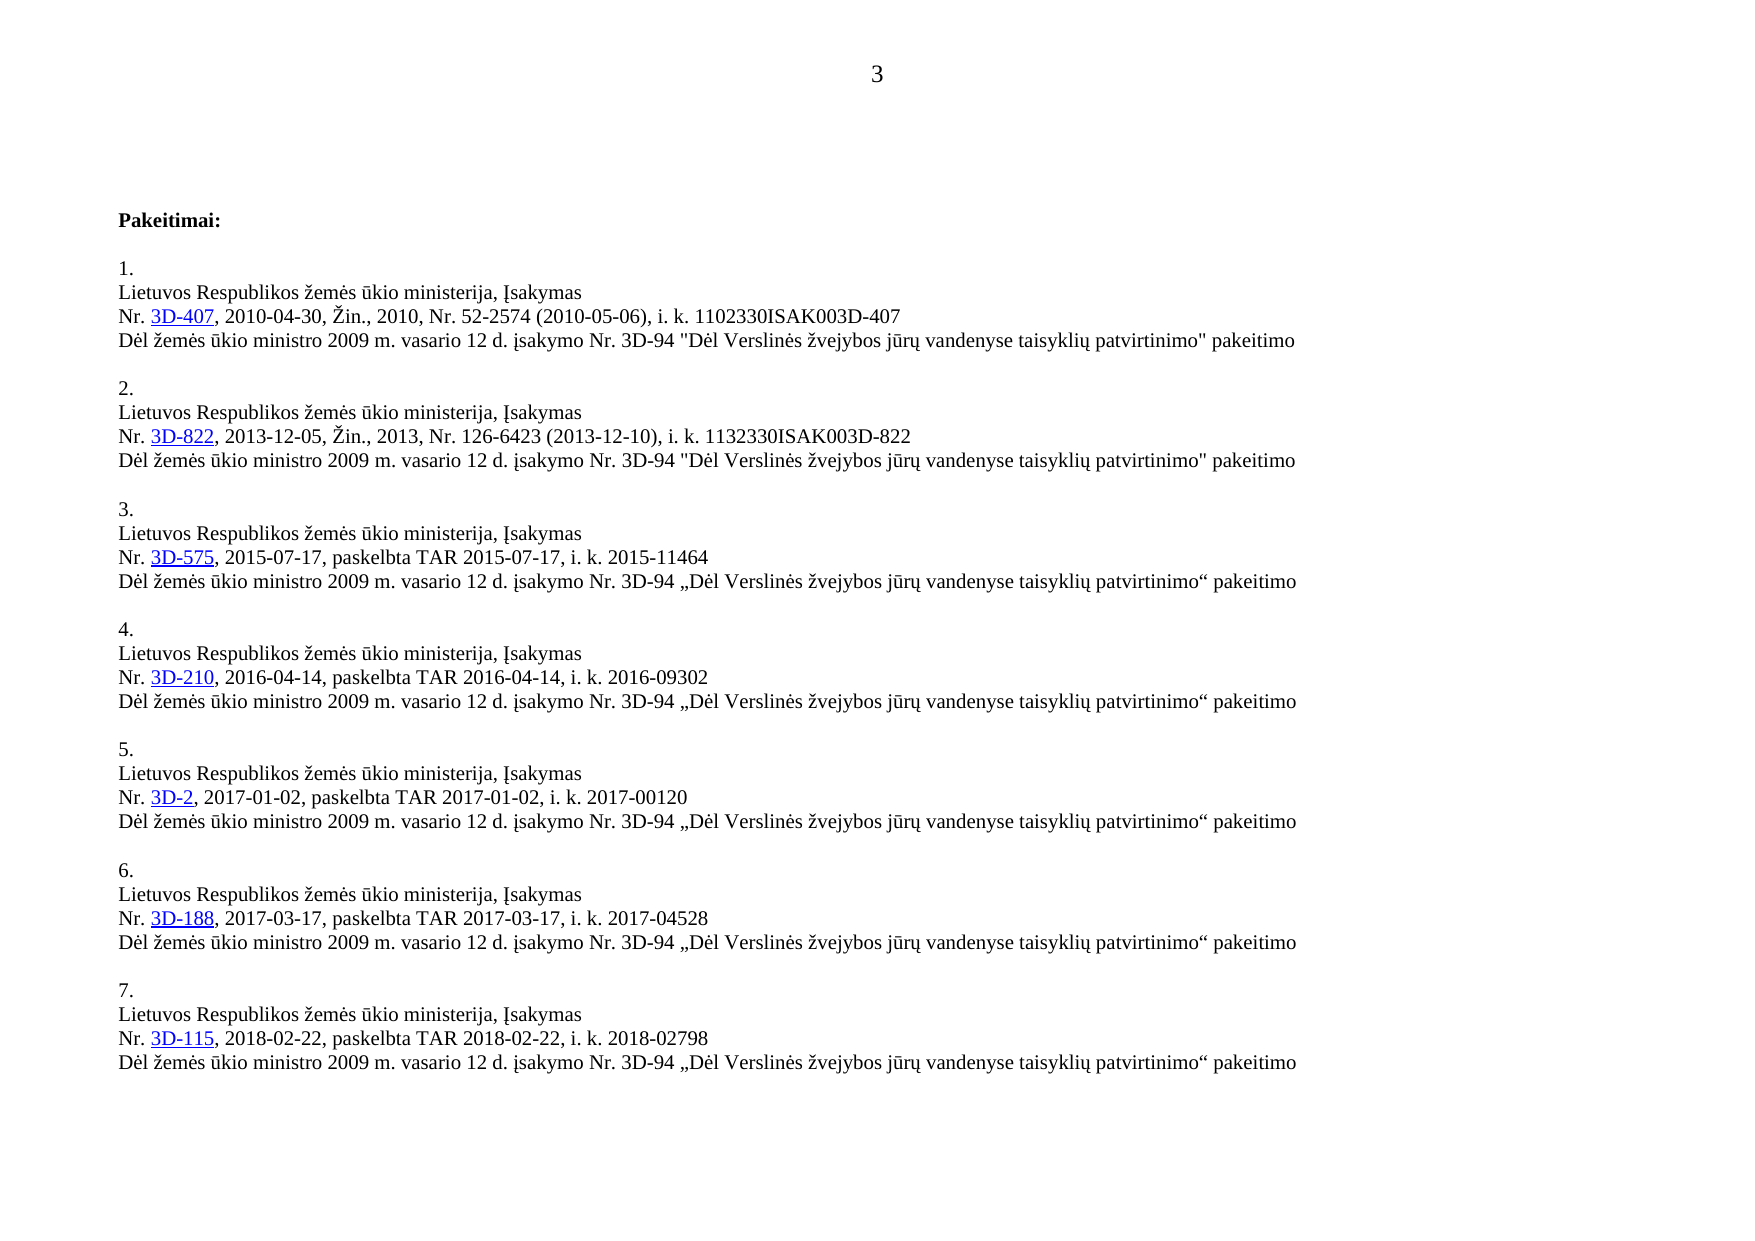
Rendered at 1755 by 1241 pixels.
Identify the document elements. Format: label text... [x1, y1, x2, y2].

text 6. [118, 857, 1636, 882]
text Nr. 3D-188, 2017-03-17, paskelbta TAR 2017-03-17, i. k. 2017-04528 [118, 906, 1636, 930]
text Dėl žemės ūkio ministro 2009 m. vasario 12 d. įsakymo Nr. 3D-94 „Dėl Verslinės žvejybos jūrų vandenyse taisyklių patvirtinimo“ pakeitimo [118, 930, 1636, 954]
text Nr. 3D-407, 2010-04-30, Žin., 2010, Nr. 52-2574 (2010-05-06), i. k. 1102330ISAK003D-407 [118, 304, 1636, 328]
text 5. [118, 737, 1636, 761]
text Lietuvos Respublikos žemės ūkio ministerija, Įsakymas [118, 521, 1636, 545]
text Dėl žemės ūkio ministro 2009 m. vasario 12 d. įsakymo Nr. 3D-94 „Dėl Verslinės žvejybos jūrų vandenyse taisyklių patvirtinimo“ pakeitimo [118, 809, 1636, 833]
text Dėl žemės ūkio ministro 2009 m. vasario 12 d. įsakymo Nr. 3D-94 "Dėl Verslinės žvejybos jūrų vandenyse taisyklių patvirtinimo" pakeitimo [118, 448, 1636, 472]
text Nr. 3D-210, 2016-04-14, paskelbta TAR 2016-04-14, i. k. 2016-09302 [118, 665, 1636, 689]
text 4. [118, 617, 1636, 641]
text Lietuvos Respublikos žemės ūkio ministerija, Įsakymas [118, 641, 1636, 665]
text Lietuvos Respublikos žemės ūkio ministerija, Įsakymas [118, 400, 1636, 424]
text Nr. 3D-2, 2017-01-02, paskelbta TAR 2017-01-02, i. k. 2017-00120 [118, 785, 1636, 809]
text Nr. 3D-115, 2018-02-22, paskelbta TAR 2018-02-22, i. k. 2018-02798 [118, 1026, 1636, 1050]
text Lietuvos Respublikos žemės ūkio ministerija, Įsakymas [118, 761, 1636, 785]
text 3. [118, 497, 1636, 521]
text Dėl žemės ūkio ministro 2009 m. vasario 12 d. įsakymo Nr. 3D-94 „Dėl Verslinės žvejybos jūrų vandenyse taisyklių patvirtinimo“ pakeitimo [118, 689, 1636, 713]
text Lietuvos Respublikos žemės ūkio ministerija, Įsakymas [118, 882, 1636, 906]
text Nr. 3D-822, 2013-12-05, Žin., 2013, Nr. 126-6423 (2013-12-10), i. k. 1132330ISAK003D-822 [118, 424, 1636, 448]
text Dėl žemės ūkio ministro 2009 m. vasario 12 d. įsakymo Nr. 3D-94 "Dėl Verslinės žvejybos jūrų vandenyse taisyklių patvirtinimo" pakeitimo [118, 328, 1636, 352]
text Nr. 3D-575, 2015-07-17, paskelbta TAR 2015-07-17, i. k. 2015-11464 [118, 545, 1636, 569]
text Lietuvos Respublikos žemės ūkio ministerija, Įsakymas [118, 280, 1636, 304]
text Lietuvos Respublikos žemės ūkio ministerija, Įsakymas [118, 1002, 1636, 1026]
text Dėl žemės ūkio ministro 2009 m. vasario 12 d. įsakymo Nr. 3D-94 „Dėl Verslinės žvejybos jūrų vandenyse taisyklių patvirtinimo“ pakeitimo [118, 1050, 1636, 1074]
text Pakeitimai: [118, 208, 1636, 232]
text Dėl žemės ūkio ministro 2009 m. vasario 12 d. įsakymo Nr. 3D-94 „Dėl Verslinės žvejybos jūrų vandenyse taisyklių patvirtinimo“ pakeitimo [118, 569, 1636, 593]
text 7. [118, 978, 1636, 1002]
text 1. [118, 256, 1636, 280]
text 2. [118, 376, 1636, 400]
